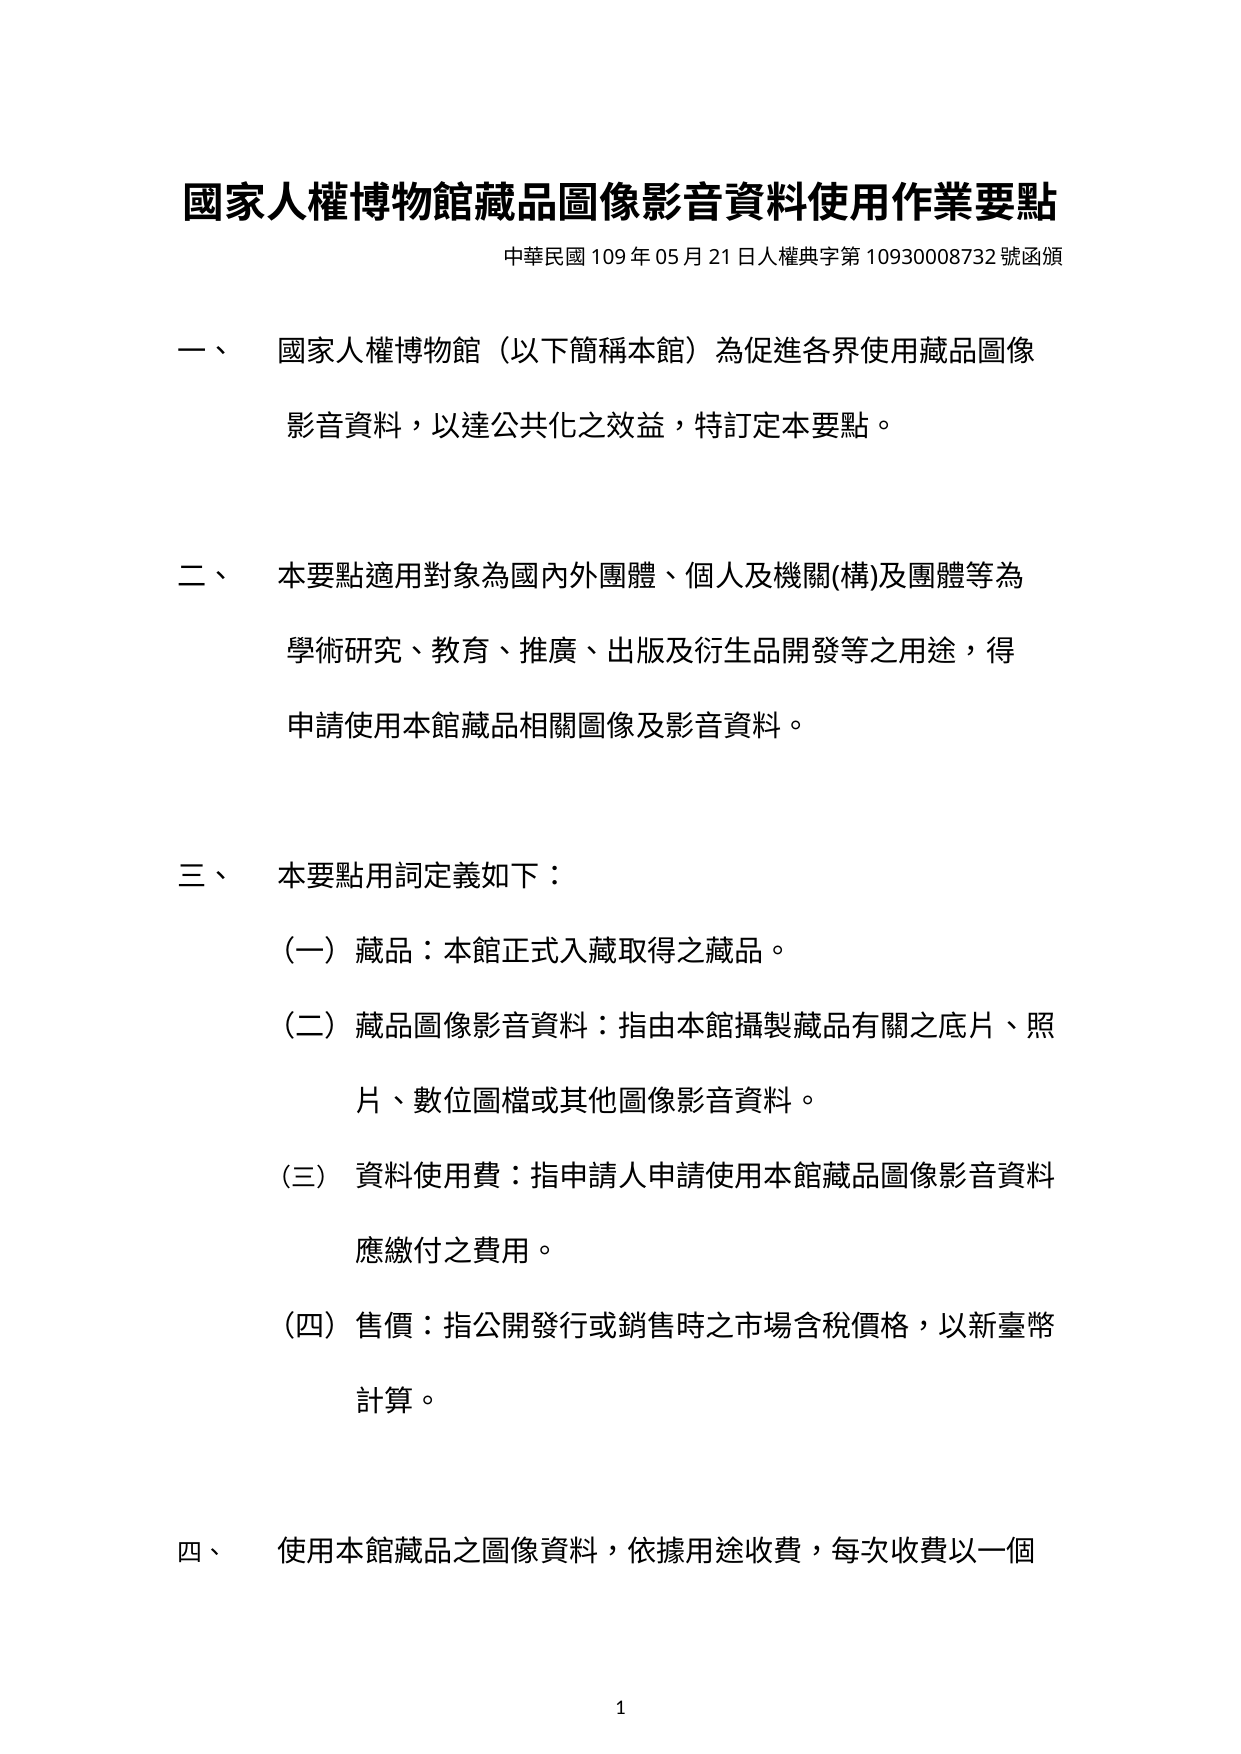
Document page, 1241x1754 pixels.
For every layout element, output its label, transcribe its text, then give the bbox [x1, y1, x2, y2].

list 資料使用費：指申請人申請使用本館藏品圖像影音資料應繳付之費用。 [266, 1137, 1063, 1287]
list 國家人權博物館（以下簡稱本館）為促進各界使用藏品圖像 [177, 312, 1063, 387]
text 國家人權博物館藏品圖像影音資料使用作業要點 [177, 162, 1063, 237]
list 本要點適用對象為國內外團體、個人及機關(構)及團體等為 [177, 537, 1063, 612]
list 學術研究、教育、推廣、出版及衍生品開發等之用途，得 [227, 612, 1063, 687]
text 中華民國109年05月21日人權典字第10930008732號函頒 [177, 237, 1063, 274]
list 藏品圖像影音資料：指由本館攝製藏品有關之底片、照片、數位圖檔或其他圖像影音資料。 [266, 987, 1063, 1137]
list 本要點用詞定義如下： [177, 837, 1063, 912]
list 藏品：本館正式入藏取得之藏品。 [266, 912, 1063, 987]
list 影音資料，以達公共化之效益，特訂定本要點。 [227, 387, 1063, 462]
list 申請使用本館藏品相關圖像及影音資料。 [227, 687, 1063, 762]
list 使用本館藏品之圖像資料，依據用途收費，每次收費以一個 [177, 1512, 1063, 1587]
list 售價：指公開發行或銷售時之市場含稅價格，以新臺幣計算。 [266, 1287, 1063, 1437]
